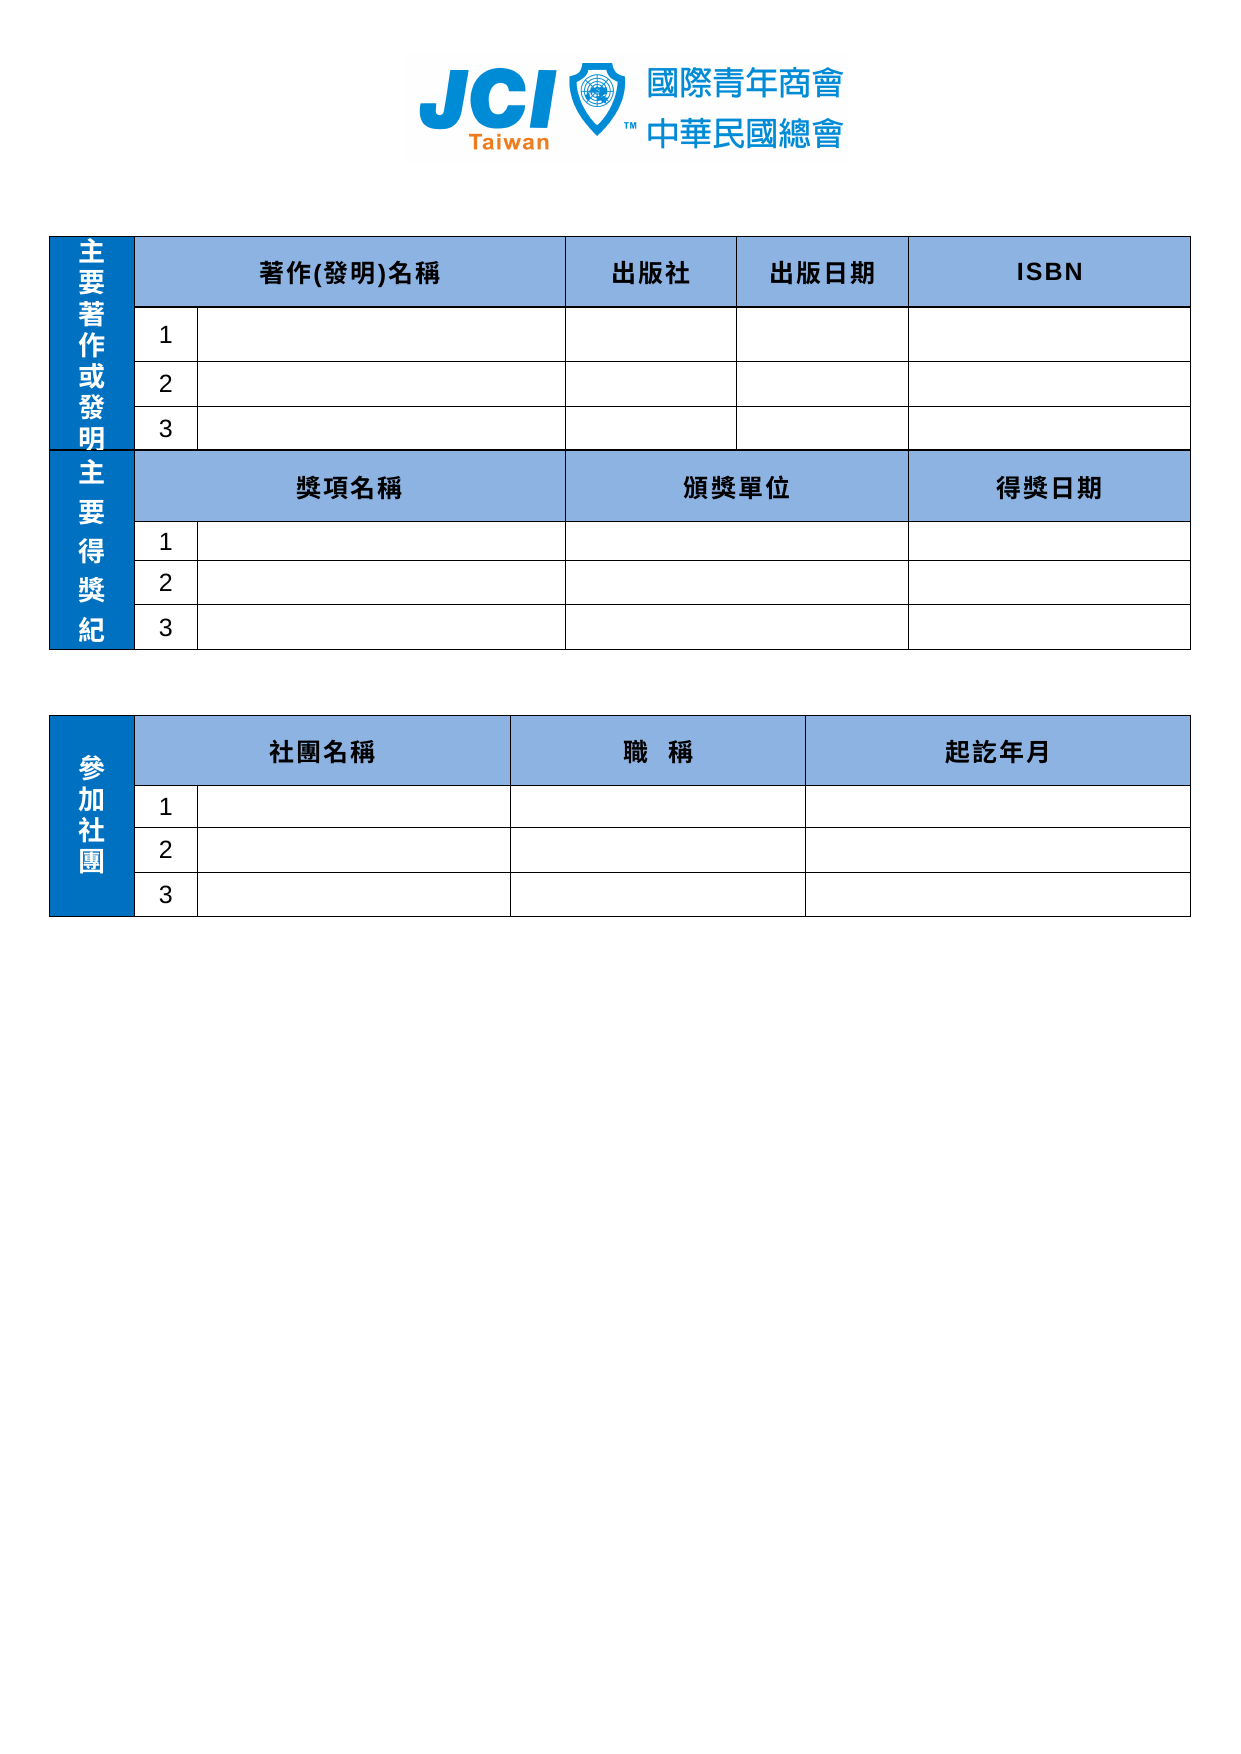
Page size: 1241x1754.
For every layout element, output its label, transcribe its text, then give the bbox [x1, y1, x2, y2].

table_cell [806, 786, 1190, 827]
table_cell [909, 407, 1190, 449]
picture [403, 53, 849, 163]
table_cell [198, 407, 565, 449]
table_cell [909, 308, 1190, 361]
table_cell [198, 828, 510, 872]
table_cell 3 [135, 873, 197, 916]
table_cell [566, 522, 908, 560]
table_cell [198, 605, 565, 649]
table_cell 2 [135, 561, 197, 604]
table_cell [198, 522, 565, 560]
table_header 主 要 得 獎 紀 錄 [50, 451, 134, 649]
table_cell [511, 873, 805, 916]
table_cell 3 [135, 605, 197, 649]
table_cell [909, 362, 1190, 406]
table_cell 1 [135, 522, 197, 560]
table_header 職 稱 [511, 716, 805, 785]
table_cell [737, 308, 908, 361]
table_cell [198, 362, 565, 406]
table_header 出版日期 [737, 237, 908, 306]
table_header 頒獎單位 [566, 451, 908, 521]
table_header 得獎日期 [909, 451, 1190, 521]
table_cell [566, 407, 736, 449]
table_cell 2 [135, 362, 197, 406]
table_cell [198, 561, 565, 604]
table_cell [511, 828, 805, 872]
table_cell [566, 561, 908, 604]
table_cell [566, 605, 908, 649]
table_header 著作(發明)名稱 [135, 237, 565, 306]
table_cell [806, 828, 1190, 872]
table_header 社團名稱 [135, 716, 510, 785]
table_cell [198, 786, 510, 827]
table_cell [737, 362, 908, 406]
table_cell [909, 522, 1190, 560]
table_header 主 要 著 作 或 發 明 [50, 237, 134, 449]
table_cell [909, 605, 1190, 649]
table_cell [566, 308, 736, 361]
table_cell [909, 561, 1190, 604]
table_header 起訖年月 [806, 716, 1190, 785]
table_cell [806, 873, 1190, 916]
table_cell [198, 308, 565, 361]
table_cell [198, 873, 510, 916]
table_cell 1 [135, 786, 197, 827]
table_cell 3 [135, 407, 197, 449]
table_cell 1 [135, 308, 197, 361]
table_cell [566, 362, 736, 406]
table_header 參 加 社 團 [50, 716, 134, 916]
table_header 出版社 [566, 237, 736, 306]
table_header ISBN [909, 237, 1190, 306]
table_cell [511, 786, 805, 827]
table_header 獎項名稱 [135, 451, 565, 521]
table_cell 2 [135, 828, 197, 872]
table_cell [737, 407, 908, 449]
